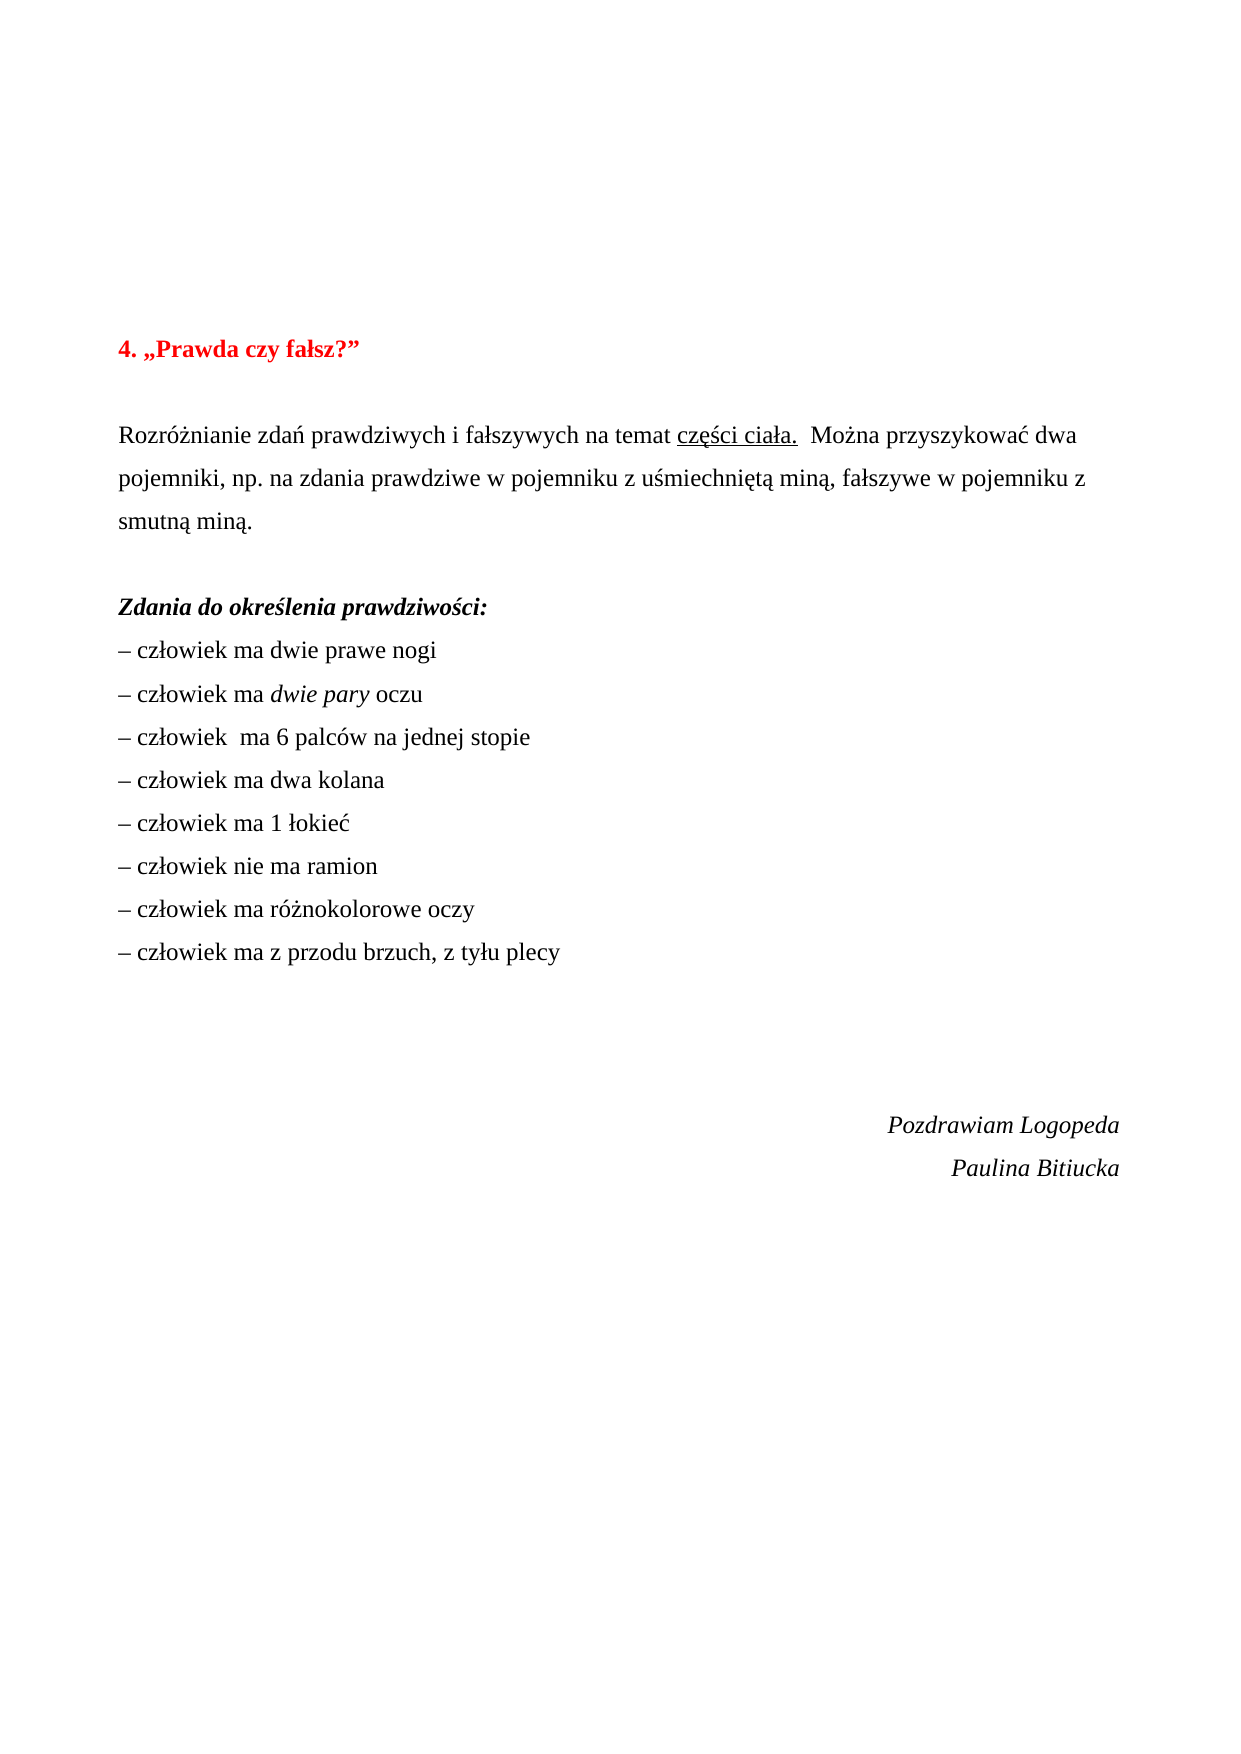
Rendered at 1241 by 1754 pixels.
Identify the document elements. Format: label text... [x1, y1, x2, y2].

text Pozdrawiam Logopeda [118, 1110, 1122, 1139]
text Rozróżnianie zdań prawdziwych i fałszywych na temat części ciała. Można przyszykować dwa pojemniki, np. na zdania prawdziwe w pojemniku z uśmiechniętą miną, fałszywe w pojemniku z smutną miną. [118, 420, 1122, 535]
text 4. „Prawda czy fałsz?” [118, 334, 1122, 362]
text – człowiek ma dwie prawe nogi – człowiek ma dwie pary oczu – człowiek ma 6 palców na jednej stopie – człowiek ma dwa kolana – człowiek ma 1 łokieć – człowiek nie ma ramion – człowiek ma różnokolorowe oczy – człowiek ma z przodu brzuch, z tyłu plecy [118, 636, 1122, 966]
text Zdania do określenia prawdziwości: [118, 592, 1122, 621]
text Paulina Bitiucka [118, 1153, 1122, 1182]
